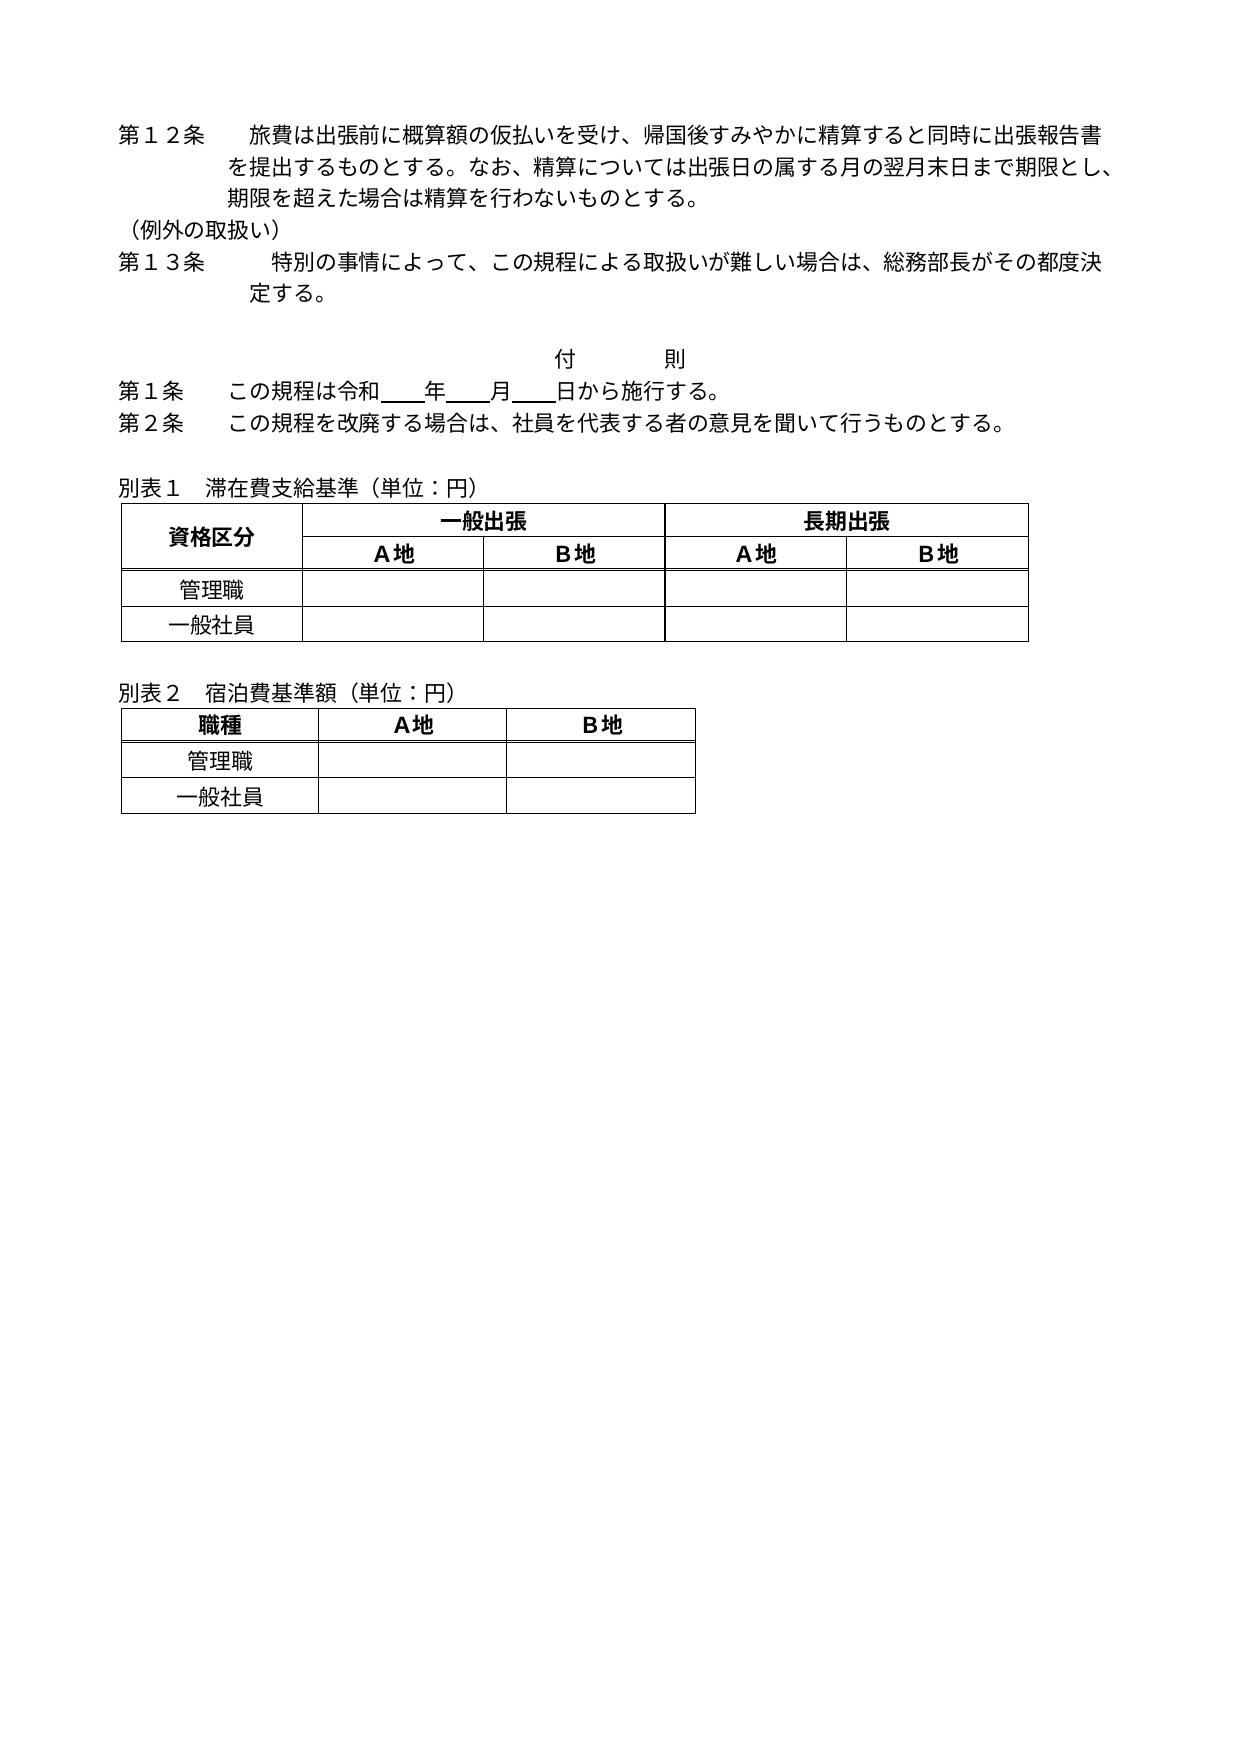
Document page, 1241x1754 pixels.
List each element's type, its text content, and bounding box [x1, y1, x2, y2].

text 第１３条 特別の事情によって、この規程による取扱いが難しい場合は、総務部長がその都度決定する。 [118, 245, 1122, 308]
table_header 長期出張 [666, 504, 1028, 536]
table_cell [847, 607, 1028, 641]
table_cell Ａ地 [303, 537, 483, 568]
table_header Ｂ地 [507, 709, 695, 740]
text 第１２条 旅費は出張前に概算額の仮払いを受け、帰国後すみやかに精算すると同時に出張報告書を提出するものとする。なお、精算については出張日の属する月の翌月末日まで期限とし、期限を超えた場合は精算を行わないものとする。 [118, 118, 1122, 213]
table_cell [484, 607, 664, 641]
table_cell [303, 607, 483, 641]
table_cell [319, 743, 506, 777]
table_cell 一般社員 [122, 778, 318, 812]
table_cell 管理職 [122, 743, 318, 777]
text 第１条 この規程は令和 年 月 日から施行する。 [118, 374, 1122, 406]
table_cell [666, 607, 846, 641]
table_cell [507, 778, 695, 812]
text 別表２ 宿泊費基準額（単位：円） [118, 676, 1122, 707]
table_cell [484, 571, 664, 606]
table_cell [847, 571, 1028, 606]
table_header Ａ地 [319, 709, 506, 740]
table_cell [507, 743, 695, 777]
table_header 資格区分 [122, 504, 302, 568]
table_header 一般出張 [303, 504, 664, 536]
text 付 則 [118, 342, 1122, 374]
text 別表１ 滞在費支給基準（単位：円） [118, 471, 1122, 503]
table_cell [319, 778, 506, 812]
table_cell Ｂ地 [847, 537, 1028, 568]
table_cell 一般社員 [122, 607, 302, 641]
table_cell [666, 571, 846, 606]
table_cell 管理職 [122, 571, 302, 606]
table_cell [303, 571, 483, 606]
table_cell Ｂ地 [484, 537, 664, 568]
text （例外の取扱い） [118, 213, 1122, 245]
text 第２条 この規程を改廃する場合は、社員を代表する者の意見を聞いて行うものとする。 [118, 406, 1122, 437]
table_header 職種 [122, 709, 318, 740]
table_cell Ａ地 [666, 537, 846, 568]
